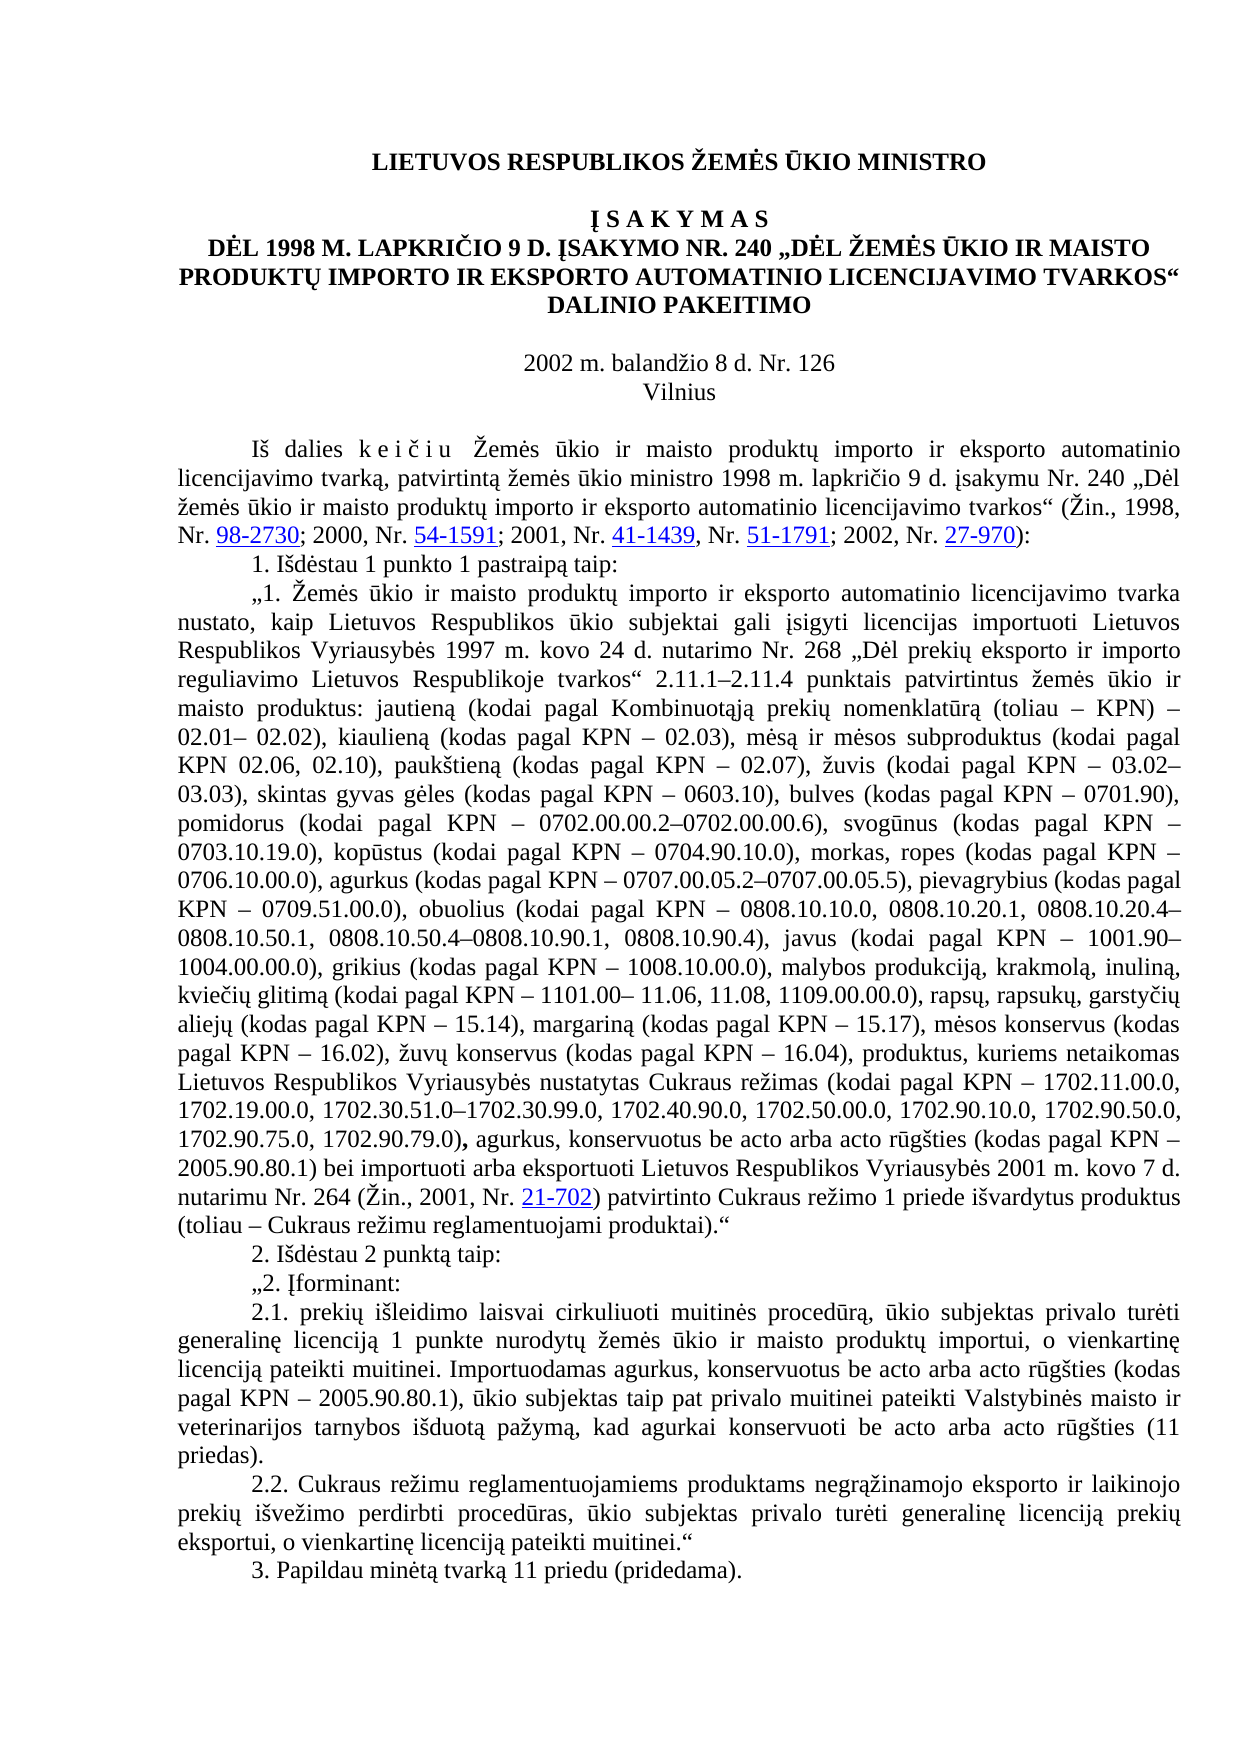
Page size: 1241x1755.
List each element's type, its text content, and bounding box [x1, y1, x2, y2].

text Vilnius [177, 377, 1181, 406]
text „1. Žemės ūkio ir maisto produktų importo ir eksporto automatinio licencijavimo tvarka nustato, kaip Lietuvos Respublikos ūkio subjektai gali įsigyti licencijas importuoti Lietuvos Respublikos Vyriausybės 1997 m. kovo 24 d. nutarimo Nr. 268 „Dėl prekių eksporto ir importo reguliavimo Lietuvos Respublikoje tvarkos“ 2.11.1–2.11.4 punktais patvirtintus žemės ūkio ir maisto produktus: jautieną (kodai pagal Kombinuotąją prekių nomenklatūrą (toliau – KPN) – 02.01– 02.02), kiaulieną (kodas pagal KPN – 02.03), mėsą ir mėsos subproduktus (kodai pagal KPN 02.06, 02.10), paukštieną (kodas pagal KPN – 02.07), žuvis (kodai pagal KPN – 03.02–03.03), skintas gyvas gėles (kodas pagal KPN – 0603.10), bulves (kodas pagal KPN – 0701.90), pomidorus (kodai pagal KPN – 0702.00.00.2–0702.00.00.6), svogūnus (kodas pagal KPN – 0703.10.19.0), kopūstus (kodai pagal KPN – 0704.90.10.0), morkas, ropes (kodas pagal KPN – 0706.10.00.0), agurkus (kodas pagal KPN – 0707.00.05.2–0707.00.05.5), pievagrybius (kodas pagal KPN – 0709.51.00.0), obuolius (kodai pagal KPN – 0808.10.10.0, 0808.10.20.1, 0808.10.20.4–0808.10.50.1, 0808.10.50.4–0808.10.90.1, 0808.10.90.4), javus (kodai pagal KPN – 1001.90–1004.00.00.0), grikius (kodas pagal KPN – 1008.10.00.0), malybos produkciją, krakmolą, inuliną, kviečių glitimą (kodai pagal KPN – 1101.00– 11.06, 11.08, 1109.00.00.0), rapsų, rapsukų, garstyčių aliejų (kodas pagal KPN – 15.14), margariną (kodas pagal KPN – 15.17), mėsos konservus (kodas pagal KPN – 16.02), žuvų konservus (kodas pagal KPN – 16.04), produktus, kuriems netaikomas Lietuvos Respublikos Vyriausybės nustatytas Cukraus režimas (kodai pagal KPN – 1702.11.00.0, 1702.19.00.0, 1702.30.51.0–1702.30.99.0, 1702.40.90.0, 1702.50.00.0, 1702.90.10.0, 1702.90.50.0, 1702.90.75.0, 1702.90.79.0), agurkus, konservuotus be acto arba acto rūgšties (kodas pagal KPN – 2005.90.80.1) bei importuoti arba eksportuoti Lietuvos Respublikos Vyriausybės 2001 m. kovo 7 d. nutarimu Nr. 264 (Žin., 2001, Nr. 21-702) patvirtinto Cukraus režimo 1 priede išvardytus produktus (toliau – Cukraus režimu reglamentuojami produktai).“ [177, 578, 1181, 1239]
text Į S A K Y M A S [177, 204, 1181, 233]
text LIETUVOS RESPUBLIKOS ŽEMĖS ŪKIO MINISTRO [177, 147, 1181, 176]
text Iš dalies keičiu Žemės ūkio ir maisto produktų importo ir eksporto automatinio licencijavimo tvarką, patvirtintą žemės ūkio ministro 1998 m. lapkričio 9 d. įsakymu Nr. 240 „Dėl žemės ūkio ir maisto produktų importo ir eksporto automatinio licencijavimo tvarkos“ (Žin., 1998, Nr. 98-2730; 2000, Nr. 54-1591; 2001, Nr. 41-1439, Nr. 51-1791; 2002, Nr. 27-970): [177, 434, 1181, 549]
text 1. Išdėstau 1 punkto 1 pastraipą taip: [177, 549, 1181, 578]
text 2.2. Cukraus režimu reglamentuojamiems produktams negrąžinamojo eksporto ir laikinojo prekių išvežimo perdirbti procedūras, ūkio subjektas privalo turėti generalinę licenciją prekių eksportui, o vienkartinę licenciją pateikti muitinei.“ [177, 1469, 1181, 1556]
text 2.1. prekių išleidimo laisvai cirkuliuoti muitinės procedūrą, ūkio subjektas privalo turėti generalinę licenciją 1 punkte nurodytų žemės ūkio ir maisto produktų importui, o vienkartinę licenciją pateikti muitinei. Importuodamas agurkus, konservuotus be acto arba acto rūgšties (kodas pagal KPN – 2005.90.80.1), ūkio subjektas taip pat privalo muitinei pateikti Valstybinės maisto ir veterinarijos tarnybos išduotą pažymą, kad agurkai konservuoti be acto arba acto rūgšties (11 priedas). [177, 1297, 1181, 1469]
text 2. Išdėstau 2 punktą taip: [177, 1239, 1181, 1268]
text 2002 m. balandžio 8 d. Nr. 126 [177, 348, 1181, 377]
text 3. Papildau minėtą tvarką 11 priedu (pridedama). [177, 1556, 1181, 1584]
text „2. Įforminant: [177, 1268, 1181, 1297]
text DĖL 1998 M. LAPKRIČIO 9 D. ĮSAKYMO NR. 240 „DĖL ŽEMĖS ŪKIO IR MAISTO PRODUKTŲ IMPORTO IR EKSPORTO AUTOMATINIO LICENCIJAVIMO TVARKOS“ DALINIO PAKEITIMO [177, 233, 1181, 319]
